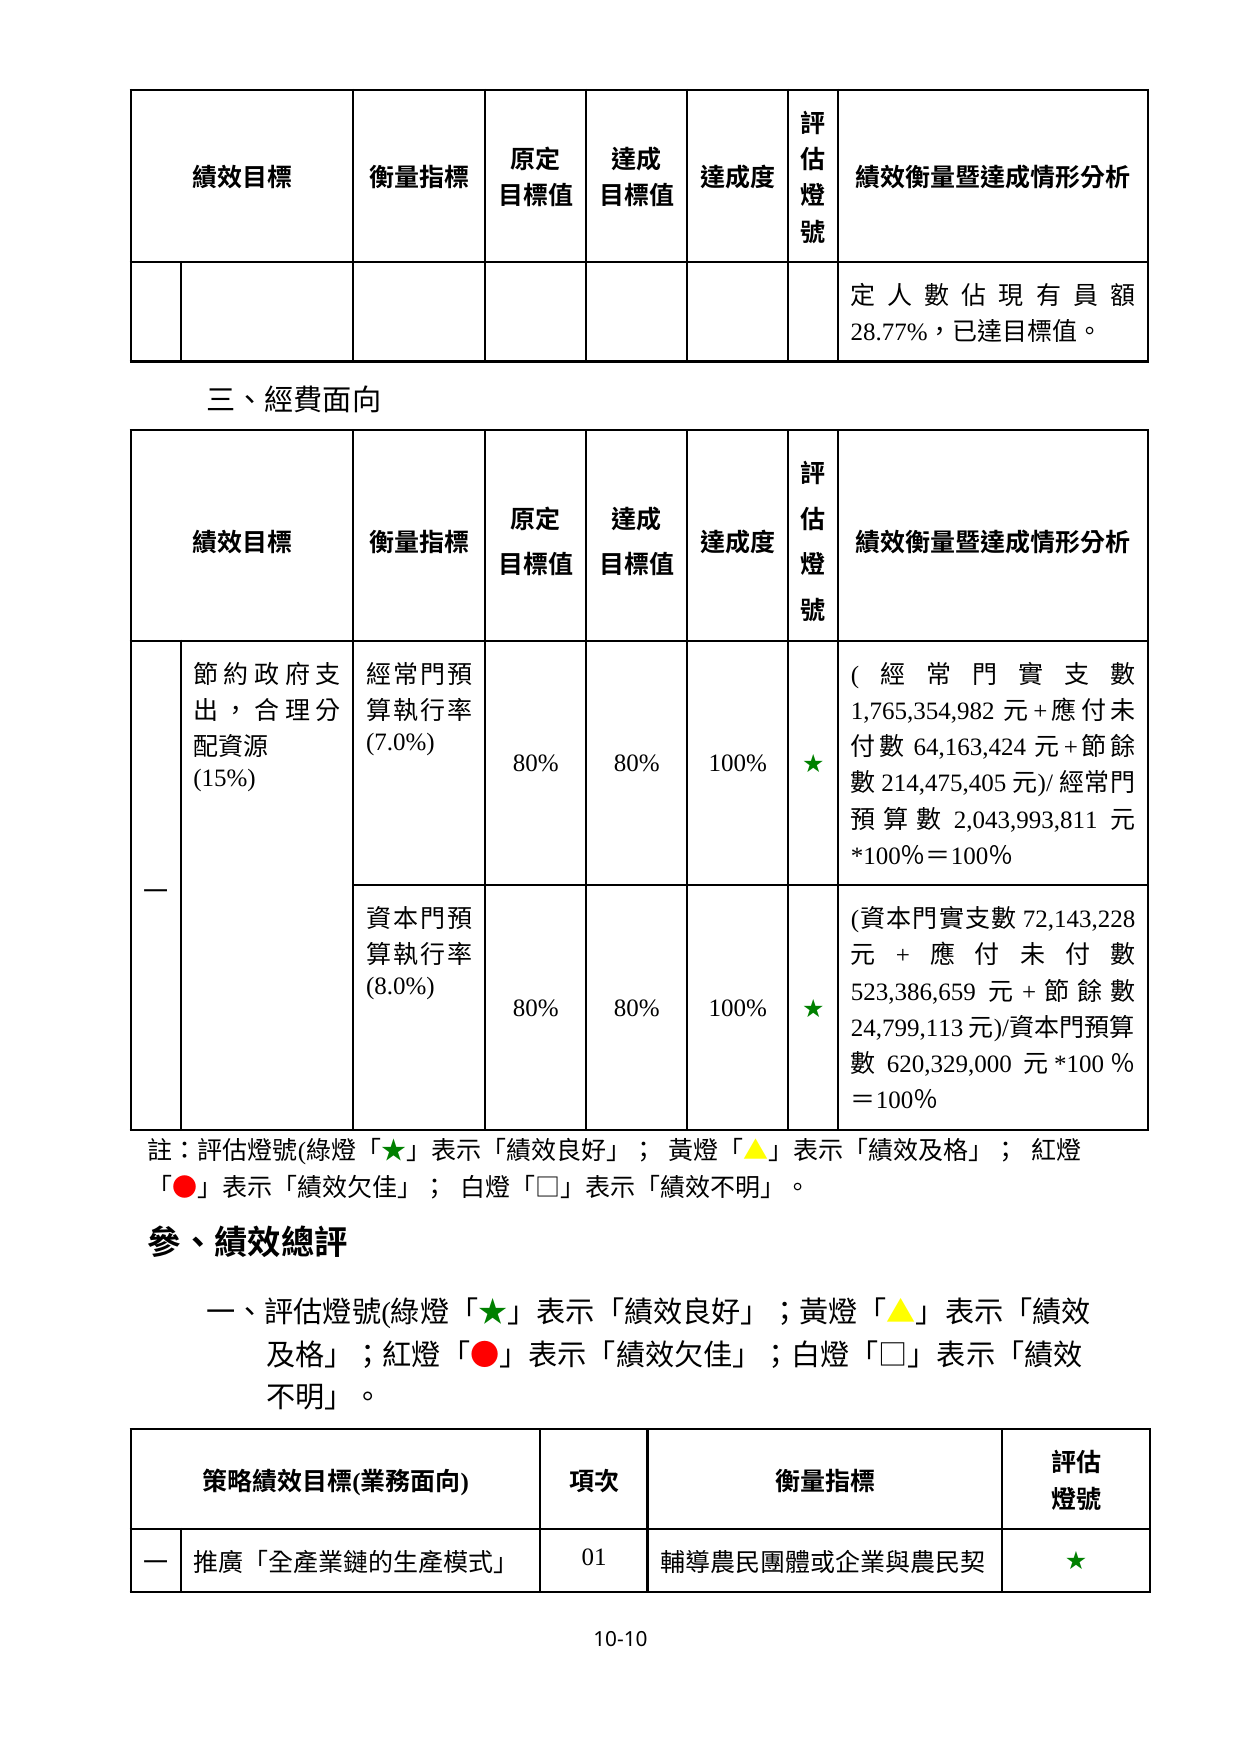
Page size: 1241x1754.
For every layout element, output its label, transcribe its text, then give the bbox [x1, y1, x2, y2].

table_cell 輔導農民團體或企業與農民契 [649, 1530, 1001, 1591]
table_header 評估燈號 [789, 431, 837, 639]
table_cell [354, 263, 484, 360]
table_header 績效目標 [132, 431, 352, 639]
table_header 達成度 [688, 91, 787, 261]
text 註：評估燈號(綠燈「★」表示「績效良好」； 黃燈「▲」表示「績效及格」； 紅燈「●」表示「績效欠佳」； 白燈「□」表示「績效不明」。 [148, 1131, 1092, 1203]
table_cell [486, 263, 585, 360]
table_header 達成度 [688, 431, 787, 639]
table_cell 100% [688, 642, 787, 884]
table_cell 80% [486, 886, 585, 1129]
table_cell [182, 263, 352, 360]
table_cell 經常門預算執行率(7.0%) [354, 642, 484, 884]
table_header 績效目標 [132, 91, 352, 261]
table_cell 一 [132, 642, 180, 1129]
text 參、績效總評 [148, 1216, 1092, 1264]
table_header 評估 燈號 [1003, 1430, 1149, 1528]
table_header 衡量指標 [354, 431, 484, 639]
table_cell 節約政府支出，合理分配資源 (15%) [182, 642, 352, 1129]
table_header 策略績效目標(業務面向) [132, 1430, 539, 1528]
table_cell [688, 263, 787, 360]
table_cell ★ [1003, 1530, 1149, 1591]
table_header 達成 目標值 [587, 91, 686, 261]
table_cell ★ [789, 886, 837, 1129]
table_header 達成 目標值 [587, 431, 686, 639]
table_header 評估燈號 [789, 91, 837, 261]
table_cell 定人數佔現有員額28.77%，已達目標值。 [839, 263, 1147, 360]
table_header 原定 目標值 [486, 431, 585, 639]
table_header 原定 目標值 [486, 91, 585, 261]
table_cell (經常門實支數1,765,354,982元+應付未付數64,163,424元+節餘數214,475,405元)/ 經常門預算數2,043,993,811元*100％＝100％ [839, 642, 1147, 884]
table_cell 資本門預算執行率(8.0%) [354, 886, 484, 1129]
table_cell [789, 263, 837, 360]
table_header 項次 [541, 1430, 646, 1528]
table_cell 一 [132, 1530, 180, 1591]
table_header 績效衡量暨達成情形分析 [839, 431, 1147, 639]
table_cell 80% [587, 886, 686, 1129]
table_header 衡量指標 [354, 91, 484, 261]
table_cell [587, 263, 686, 360]
table_cell 80% [587, 642, 686, 884]
table_cell 推廣「全產業鏈的生產模式」 [182, 1530, 539, 1591]
table_cell 01 [541, 1530, 646, 1591]
table_cell [132, 263, 180, 360]
text 一、評估燈號(綠燈「★」表示「績效良好」；黃燈「▲」表示「績效及格」；紅燈「●」表示「績效欠佳」；白燈「□」表示「績效不明」。 [206, 1289, 1092, 1416]
table_cell 100% [688, 886, 787, 1129]
table_cell 80% [486, 642, 585, 884]
table_cell (資本門實支數72,143,228元+應付未付數523,386,659元+節餘數24,799,113元)/資本門預算數620,329,000元*100％＝100％ [839, 886, 1147, 1129]
table_header 衡量指標 [649, 1430, 1001, 1528]
table_header 績效衡量暨達成情形分析 [839, 91, 1147, 261]
text 三、經費面向 [148, 373, 1092, 419]
table_cell ★ [789, 642, 837, 884]
